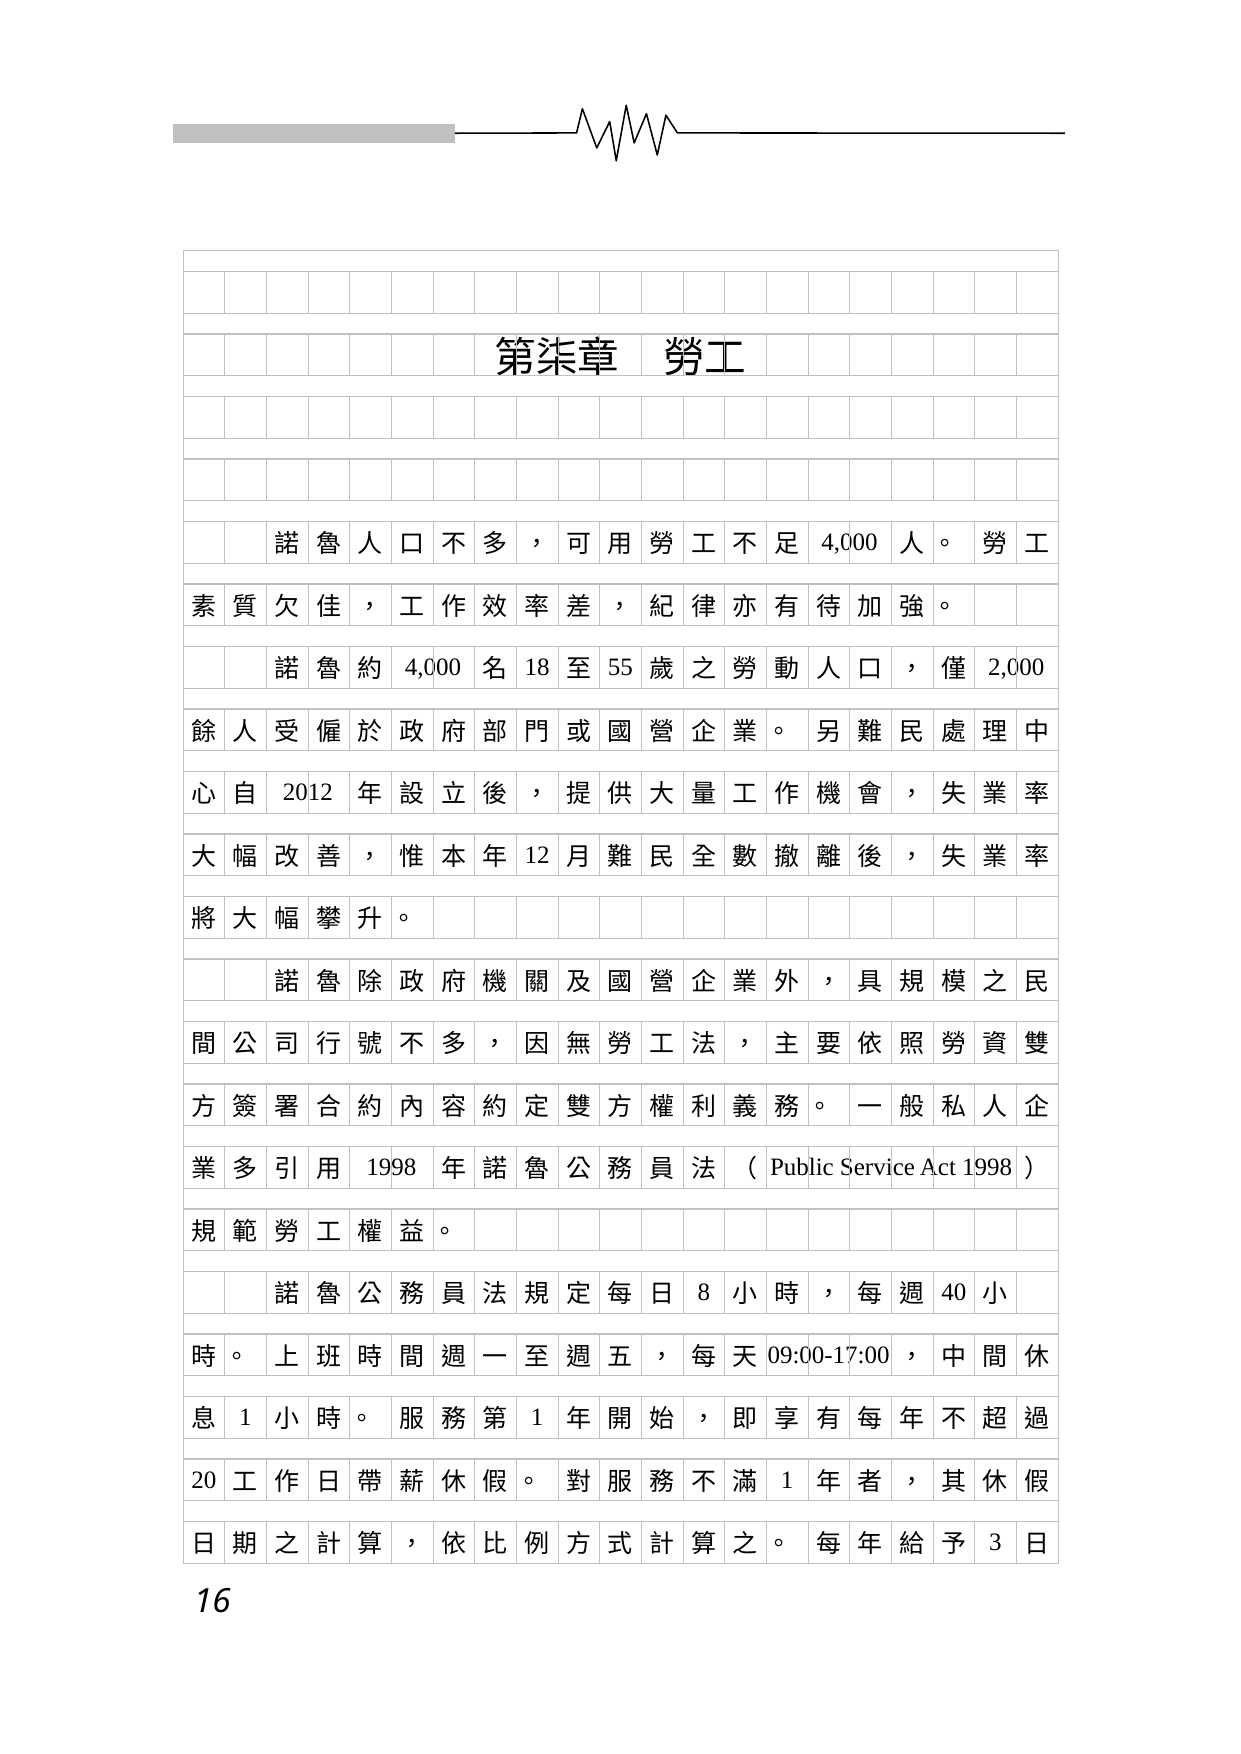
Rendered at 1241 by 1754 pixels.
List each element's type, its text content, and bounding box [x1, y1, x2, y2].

text 諾魯公務員法規定每日8小時，每週40小時。上班時間週一至週五，每天09:00-17:00，中間休息1小時。服務第1年開始，即享有每年不超過20工作日帶薪休假。對服務不滿1年者，其休假日期之計算，依比例方式計算之。每年給予3日帶薪病假，3日帶薪特別假。請病假需附醫生證明。婚假：無規定。娩假：帶薪3個月，超過時間以休假計。本地人看病費用由政府負擔，外國人須繳費。 [184, 1251, 1058, 1271]
text 諾魯人口不多，可用勞工不足4,000人。勞工素質欠佳，工作效率差，紀律亦有待加強。 [850, 585, 891, 625]
text 第柒章 勞工 [809, 335, 849, 375]
text 諾魯人口不多，可用勞工不足4,000人。勞工素質欠佳，工作效率差，紀律亦有待加強。 [434, 522, 474, 563]
text 第柒章 勞工 [600, 335, 641, 375]
text 諾魯除政府機關及國營企業外，具規模之民間公司行號不多，因無勞工法，主要依照勞資雙方簽署合約內容約定雙方權利義務。一般私人企業多引用1998年諾魯公務員法（Public Service Act 1998）規範勞工權益。 [184, 1189, 1058, 1208]
text 諾魯人口不多，可用勞工不足4,000人。勞工素質欠佳，工作效率差，紀律亦有待加強。 [684, 585, 724, 625]
text 第柒章 勞工 [225, 335, 266, 375]
text 諾魯人口不多，可用勞工不足4,000人。勞工素質欠佳，工作效率差，紀律亦有待加強。 [475, 585, 516, 625]
text 第柒章 勞工 [434, 335, 474, 375]
text 諾魯人口不多，可用勞工不足4,000人。勞工素質欠佳，工作效率差，紀律亦有待加強。 [1017, 522, 1058, 563]
text 諾魯公務員法規定每日8小時，每週40小時。上班時間週一至週五，每天09:00-17:00，中間休息1小時。服務第1年開始，即享有每年不超過20工作日帶薪休假。對服務不滿1年者，其休假日期之計算，依比例方式計算之。每年給予3日帶薪病假，3日帶薪特別假。請病假需附醫生證明。婚假：無規定。娩假：帶薪3個月，超過時間以休假計。本地人看病費用由政府負擔，外國人須繳費。 [184, 1501, 1058, 1521]
text 諾魯人口不多，可用勞工不足4,000人。勞工素質欠佳，工作效率差，紀律亦有待加強。 [184, 564, 1058, 583]
text 諾魯人口不多，可用勞工不足4,000人。勞工素質欠佳，工作效率差，紀律亦有待加強。 [559, 585, 599, 625]
text 諾魯約4,000名18至55歲之勞動人口，僅2,000餘人受僱於政府部門或國營企業。另難民處理中心自2012年設立後，提供大量工作機會，失業率大幅改善，惟本年12月難民全數撤離後，失業率將大幅攀升。 [184, 751, 1058, 771]
text 諾魯除政府機關及國營企業外，具規模之民間公司行號不多，因無勞工法，主要依照勞資雙方簽署合約內容約定雙方權利義務。一般私人企業多引用1998年諾魯公務員法（Public Service Act 1998）規範勞工權益。 [184, 1064, 1058, 1083]
text 諾魯人口不多，可用勞工不足4,000人。勞工素質欠佳，工作效率差，紀律亦有待加強。 [767, 522, 808, 563]
text 第柒章 勞工 [892, 335, 933, 375]
text 諾魯人口不多，可用勞工不足4,000人。勞工素質欠佳，工作效率差，紀律亦有待加強。 [600, 585, 641, 625]
text 諾魯人口不多，可用勞工不足4,000人。勞工素質欠佳，工作效率差，紀律亦有待加強。 [642, 522, 683, 563]
text 諾魯人口不多，可用勞工不足4,000人。勞工素質欠佳，工作效率差，紀律亦有待加強。 [642, 585, 683, 625]
text 第柒章 勞工 [517, 335, 558, 375]
text 諾魯人口不多，可用勞工不足4,000人。勞工素質欠佳，工作效率差，紀律亦有待加強。 [267, 585, 308, 625]
text 諾魯人口不多，可用勞工不足4,000人。勞工素質欠佳，工作效率差，紀律亦有待加強。 [809, 585, 849, 625]
text 諾魯人口不多，可用勞工不足4,000人。勞工素質欠佳，工作效率差，紀律亦有待加強。 [725, 522, 766, 563]
text 諾魯人口不多，可用勞工不足4,000人。勞工素質欠佳，工作效率差，紀律亦有待加強。 [684, 522, 724, 563]
text 諾魯人口不多，可用勞工不足4,000人。勞工素質欠佳，工作效率差，紀律亦有待加強。 [934, 522, 974, 563]
text 諾魯除政府機關及國營企業外，具規模之民間公司行號不多，因無勞工法，主要依照勞資雙方簽署合約內容約定雙方權利義務。一般私人企業多引用1998年諾魯公務員法（Public Service Act 1998）規範勞工權益。 [184, 939, 1058, 958]
text 諾魯人口不多，可用勞工不足4,000人。勞工素質欠佳，工作效率差，紀律亦有待加強。 [934, 585, 974, 625]
text 第柒章 勞工 [1017, 335, 1058, 375]
text 第柒章 勞工 [725, 335, 766, 375]
text 諾魯人口不多，可用勞工不足4,000人。勞工素質欠佳，工作效率差，紀律亦有待加強。 [392, 522, 433, 563]
text 諾魯人口不多，可用勞工不足4,000人。勞工素質欠佳，工作效率差，紀律亦有待加強。 [517, 522, 558, 563]
text 第柒章 勞工 [767, 335, 808, 375]
text 諾魯約4,000名18至55歲之勞動人口，僅2,000餘人受僱於政府部門或國營企業。另難民處理中心自2012年設立後，提供大量工作機會，失業率大幅改善，惟本年12月難民全數撤離後，失業率將大幅攀升。 [184, 689, 1058, 708]
text 第柒章 勞工 [267, 335, 308, 375]
text 第柒章 勞工 [934, 335, 974, 375]
text 諾魯公務員法規定每日8小時，每週40小時。上班時間週一至週五，每天09:00-17:00，中間休息1小時。服務第1年開始，即享有每年不超過20工作日帶薪休假。對服務不滿1年者，其休假日期之計算，依比例方式計算之。每年給予3日帶薪病假，3日帶薪特別假。請病假需附醫生證明。婚假：無規定。娩假：帶薪3個月，超過時間以休假計。本地人看病費用由政府負擔，外國人須繳費。 [184, 1376, 1058, 1396]
text 第柒章 勞工 [184, 314, 1058, 333]
text 諾魯人口不多，可用勞工不足4,000人。勞工素質欠佳，工作效率差，紀律亦有待加強。 [892, 522, 933, 563]
text 諾魯人口不多，可用勞工不足4,000人。勞工素質欠佳，工作效率差，紀律亦有待加強。 [267, 522, 308, 563]
text 第柒章 勞工 [559, 335, 599, 375]
text 第柒章 勞工 [392, 335, 433, 375]
text 諾魯人口不多，可用勞工不足4,000人。勞工素質欠佳，工作效率差，紀律亦有待加強。 [559, 522, 599, 563]
text 諾魯人口不多，可用勞工不足4,000人。勞工素質欠佳，工作效率差，紀律亦有待加強。 [475, 522, 516, 563]
text 諾魯人口不多，可用勞工不足4,000人。勞工素質欠佳，工作效率差，紀律亦有待加強。 [517, 585, 558, 625]
text 諾魯人口不多，可用勞工不足4,000人。勞工素質欠佳，工作效率差，紀律亦有待加強。 [1017, 585, 1058, 625]
text 諾魯人口不多，可用勞工不足4,000人。勞工素質欠佳，工作效率差，紀律亦有待加強。 [600, 522, 641, 563]
text 諾魯人口不多，可用勞工不足4,000人。勞工素質欠佳，工作效率差，紀律亦有待加強。 [892, 585, 933, 625]
text 諾魯人口不多，可用勞工不足4,000人。勞工素質欠佳，工作效率差，紀律亦有待加強。 [225, 585, 266, 625]
text 諾魯約4,000名18至55歲之勞動人口，僅2,000餘人受僱於政府部門或國營企業。另難民處理中心自2012年設立後，提供大量工作機會，失業率大幅改善，惟本年12月難民全數撤離後，失業率將大幅攀升。 [184, 814, 1058, 833]
text 諾魯約4,000名18至55歲之勞動人口，僅2,000餘人受僱於政府部門或國營企業。另難民處理中心自2012年設立後，提供大量工作機會，失業率大幅改善，惟本年12月難民全數撤離後，失業率將大幅攀升。 [184, 876, 1058, 896]
text 第柒章 勞工 [184, 335, 224, 375]
text 第柒章 勞工 [475, 335, 516, 375]
text 諾魯人口不多，可用勞工不足4,000人。勞工素質欠佳，工作效率差，紀律亦有待加強。 [184, 501, 1058, 521]
text 諾魯人口不多，可用勞工不足4,000人。勞工素質欠佳，工作效率差，紀律亦有待加強。 [725, 585, 766, 625]
text 諾魯除政府機關及國營企業外，具規模之民間公司行號不多，因無勞工法，主要依照勞資雙方簽署合約內容約定雙方權利義務。一般私人企業多引用1998年諾魯公務員法（Public Service Act 1998）規範勞工權益。 [184, 1126, 1058, 1146]
text 諾魯人口不多，可用勞工不足4,000人。勞工素質欠佳，工作效率差，紀律亦有待加強。 [809, 522, 849, 563]
text 諾魯人口不多，可用勞工不足4,000人。勞工素質欠佳，工作效率差，紀律亦有待加強。 [184, 585, 224, 625]
text 諾魯人口不多，可用勞工不足4,000人。勞工素質欠佳，工作效率差，紀律亦有待加強。 [309, 585, 349, 625]
text 諾魯人口不多，可用勞工不足4,000人。勞工素質欠佳，工作效率差，紀律亦有待加強。 [350, 585, 391, 625]
text 第柒章 勞工 [850, 335, 891, 375]
text 諾魯約4,000名18至55歲之勞動人口，僅2,000餘人受僱於政府部門或國營企業。另難民處理中心自2012年設立後，提供大量工作機會，失業率大幅改善，惟本年12月難民全數撤離後，失業率將大幅攀升。 [184, 626, 1058, 646]
text 諾魯人口不多，可用勞工不足4,000人。勞工素質欠佳，工作效率差，紀律亦有待加強。 [225, 522, 266, 563]
text 諾魯公務員法規定每日8小時，每週40小時。上班時間週一至週五，每天09:00-17:00，中間休息1小時。服務第1年開始，即享有每年不超過20工作日帶薪休假。對服務不滿1年者，其休假日期之計算，依比例方式計算之。每年給予3日帶薪病假，3日帶薪特別假。請病假需附醫生證明。婚假：無規定。娩假：帶薪3個月，超過時間以休假計。本地人看病費用由政府負擔，外國人須繳費。 [184, 1439, 1058, 1458]
text 諾魯人口不多，可用勞工不足4,000人。勞工素質欠佳，工作效率差，紀律亦有待加強。 [184, 522, 224, 563]
text 諾魯人口不多，可用勞工不足4,000人。勞工素質欠佳，工作效率差，紀律亦有待加強。 [975, 522, 1016, 563]
text 諾魯除政府機關及國營企業外，具規模之民間公司行號不多，因無勞工法，主要依照勞資雙方簽署合約內容約定雙方權利義務。一般私人企業多引用1998年諾魯公務員法（Public Service Act 1998）規範勞工權益。 [184, 1001, 1058, 1021]
text 第柒章 勞工 [642, 335, 683, 375]
text 諾魯人口不多，可用勞工不足4,000人。勞工素質欠佳，工作效率差，紀律亦有待加強。 [850, 522, 891, 563]
text 諾魯人口不多，可用勞工不足4,000人。勞工素質欠佳，工作效率差，紀律亦有待加強。 [434, 585, 474, 625]
text 諾魯人口不多，可用勞工不足4,000人。勞工素質欠佳，工作效率差，紀律亦有待加強。 [767, 585, 808, 625]
text 諾魯公務員法規定每日8小時，每週40小時。上班時間週一至週五，每天09:00-17:00，中間休息1小時。服務第1年開始，即享有每年不超過20工作日帶薪休假。對服務不滿1年者，其休假日期之計算，依比例方式計算之。每年給予3日帶薪病假，3日帶薪特別假。請病假需附醫生證明。婚假：無規定。娩假：帶薪3個月，超過時間以休假計。本地人看病費用由政府負擔，外國人須繳費。 [184, 1314, 1058, 1333]
text 第柒章 勞工 [684, 335, 724, 375]
text 諾魯人口不多，可用勞工不足4,000人。勞工素質欠佳，工作效率差，紀律亦有待加強。 [350, 522, 391, 563]
text 諾魯人口不多，可用勞工不足4,000人。勞工素質欠佳，工作效率差，紀律亦有待加強。 [309, 522, 349, 563]
text 第柒章 勞工 [309, 335, 349, 375]
text 第柒章 勞工 [350, 335, 391, 375]
text 諾魯人口不多，可用勞工不足4,000人。勞工素質欠佳，工作效率差，紀律亦有待加強。 [975, 585, 1016, 625]
text 諾魯人口不多，可用勞工不足4,000人。勞工素質欠佳，工作效率差，紀律亦有待加強。 [392, 585, 433, 625]
text 第柒章 勞工 [684, 363, 695, 375]
text 第柒章 勞工 [975, 335, 1016, 375]
